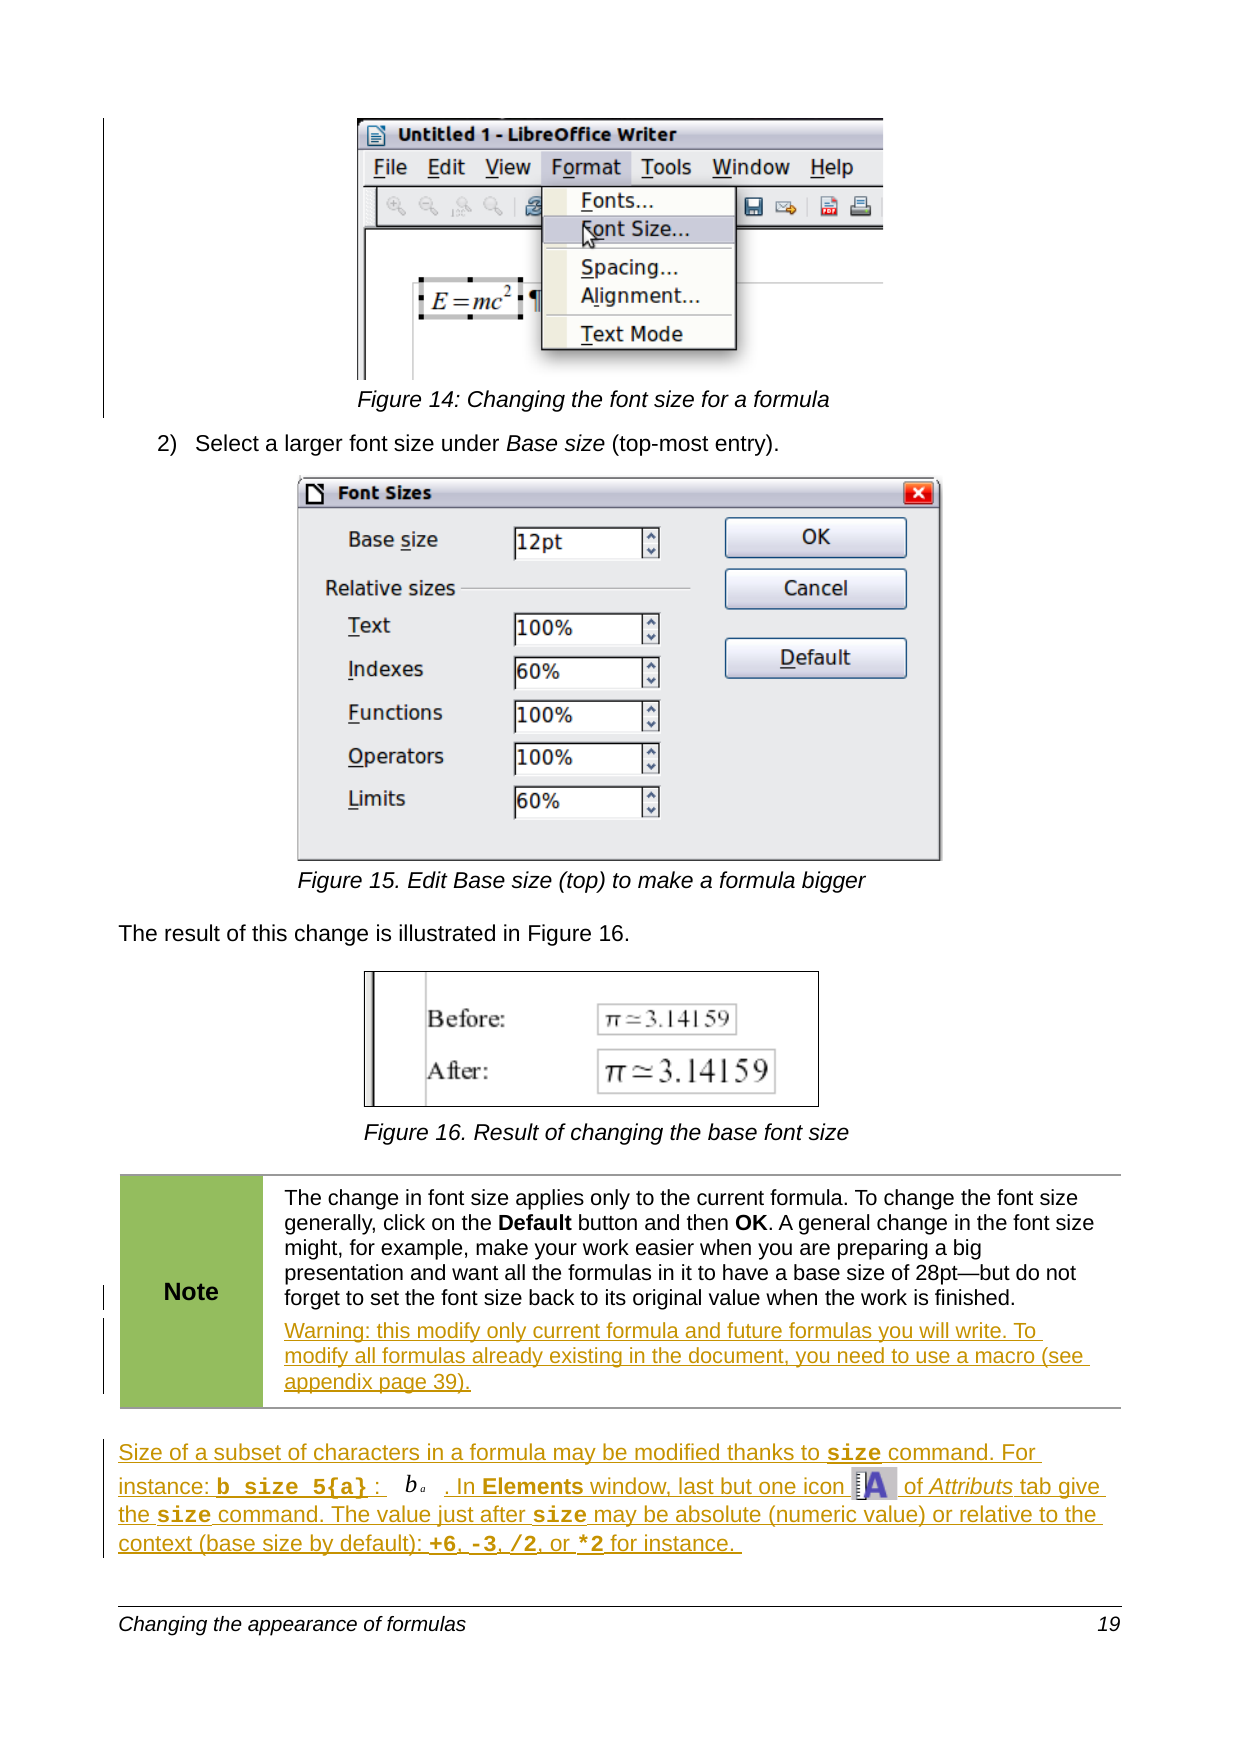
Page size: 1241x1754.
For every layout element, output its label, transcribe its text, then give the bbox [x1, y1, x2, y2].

picture [297, 475, 943, 861]
picture [365, 972, 818, 1106]
table_header Note [120, 1176, 263, 1407]
picture [357, 118, 884, 380]
text Figure 16. Result of changing the base font size [364, 971, 877, 1145]
text The result of this change is illustrated in Figure 16. [118, 920, 1122, 946]
table_header The change in font size applies only to the current formula. To change the font size generally, click on the Default button and then OK. A general change in the font size might, for example, make your work easier when you are preparing a big presentation and want all the formulas in it to have a base size of 28pt—but do not forget to set the font size back to its original value when the work is finished. Warning: this modify only current formula and future formulas you will write. To modify all formulas already existing in the document, you need to use a macro (see appendix page 39). [263, 1176, 1121, 1407]
text Figure 14: Changing the font size for a formula [357, 386, 883, 412]
text Size of a subset of characters in a formula may be modified thanks to size command. For instance: b size 5{a} : . In Elements window, last but one icon of Attributs tab give the size command. The value just after size may be absolute (numeric value) or relative to the context (base size by default): +6, -3, /2, or *2 for instance. [118, 1439, 1122, 1558]
picture [851, 1467, 898, 1500]
list Select a larger font size under Base size (top-most entry). [177, 430, 1122, 457]
text Figure 15. Edit Base size (top) to make a formula bigger [297, 867, 943, 893]
